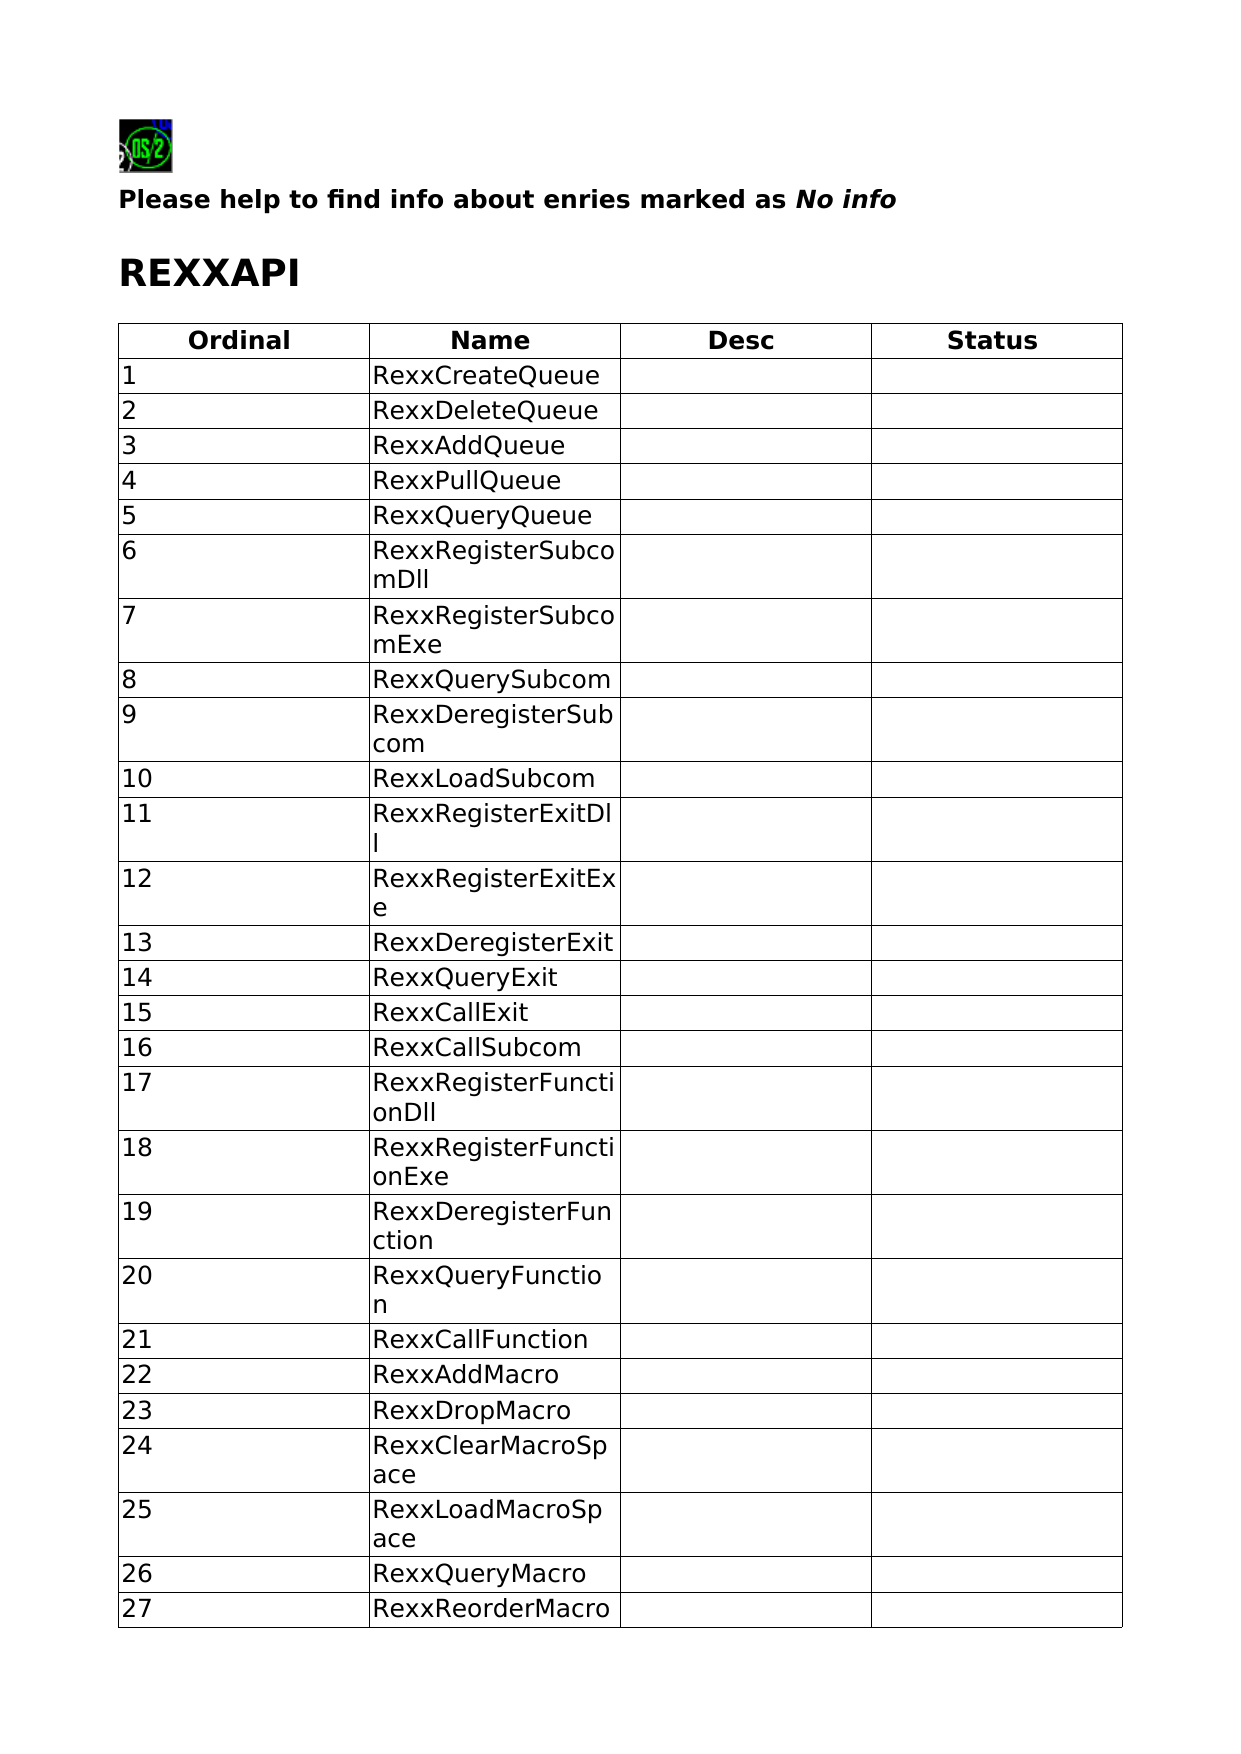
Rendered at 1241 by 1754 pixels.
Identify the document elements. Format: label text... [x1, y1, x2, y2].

table_cell RexxDeregisterSubcom [370, 698, 620, 761]
table_cell RexxQueryFunction [370, 1259, 620, 1323]
table_cell [621, 663, 871, 697]
table_cell [621, 429, 871, 463]
table_cell RexxAddMacro [370, 1359, 620, 1393]
table_cell RexxDropMacro [370, 1394, 620, 1428]
table_cell 23 [119, 1394, 369, 1428]
table_cell RexxPullQueue [370, 464, 620, 498]
table_cell [872, 762, 1122, 797]
table_cell [621, 599, 871, 662]
table_cell 25 [119, 1493, 369, 1556]
table_cell 22 [119, 1359, 369, 1393]
table_cell RexxLoadMacroSpace [370, 1493, 620, 1556]
table_cell [621, 1259, 871, 1323]
table_cell [872, 996, 1122, 1030]
table_cell [872, 1359, 1122, 1393]
subtitle REXXAPI [118, 252, 1122, 296]
table_cell [621, 535, 871, 598]
table_cell [621, 1593, 871, 1627]
table_cell 8 [119, 663, 369, 697]
text Please help to find info about enries marked as No info [118, 185, 1122, 214]
table_cell 27 [119, 1593, 369, 1627]
table_cell 10 [119, 762, 369, 797]
table_cell RexxRegisterSubcomExe [370, 599, 620, 662]
table_cell [621, 1324, 871, 1358]
table_cell 6 [119, 535, 369, 598]
table_cell 5 [119, 500, 369, 533]
table_cell RexxReorderMacro [370, 1593, 620, 1627]
table_cell [872, 1195, 1122, 1258]
table_cell RexxClearMacroSpace [370, 1429, 620, 1492]
table_cell [621, 961, 871, 995]
table_cell [872, 1557, 1122, 1592]
table_cell [621, 926, 871, 960]
table_cell RexxQuerySubcom [370, 663, 620, 697]
table_cell [621, 1359, 871, 1393]
table_cell RexxDeregisterFunction [370, 1195, 620, 1258]
table_cell RexxQueryExit [370, 961, 620, 995]
table_cell RexxQueryQueue [370, 500, 620, 533]
table_cell [621, 394, 871, 428]
table_cell [872, 961, 1122, 995]
table_cell [872, 1593, 1122, 1627]
table_cell RexxCallExit [370, 996, 620, 1030]
table_cell [621, 359, 871, 393]
table_cell [872, 500, 1122, 533]
table_cell 1 [119, 359, 369, 393]
table_cell 13 [119, 926, 369, 960]
table_cell [621, 798, 871, 861]
table_cell [621, 1067, 871, 1130]
table_cell [621, 862, 871, 925]
table_header Name [370, 324, 620, 358]
table_cell [621, 464, 871, 498]
table_cell 4 [119, 464, 369, 498]
table_cell 12 [119, 862, 369, 925]
table_cell [872, 663, 1122, 697]
table_cell [872, 1429, 1122, 1492]
table_cell [621, 698, 871, 761]
table_cell RexxRegisterExitExe [370, 862, 620, 925]
table_cell [621, 1429, 871, 1492]
table_cell 7 [119, 599, 369, 662]
table_cell RexxRegisterFunctionExe [370, 1131, 620, 1194]
table_cell RexxRegisterSubcomDll [370, 535, 620, 598]
table_cell RexxCreateQueue [370, 359, 620, 393]
table_cell 9 [119, 698, 369, 761]
table_cell [621, 1031, 871, 1066]
table_cell [621, 1131, 871, 1194]
table_cell [872, 798, 1122, 861]
table_header Status [872, 324, 1122, 358]
table_cell [872, 429, 1122, 463]
table_cell [872, 1067, 1122, 1130]
table_cell RexxCallFunction [370, 1324, 620, 1358]
table_header Desc [621, 324, 871, 358]
table_cell [621, 1493, 871, 1556]
table_cell [872, 1394, 1122, 1428]
table_cell 18 [119, 1131, 369, 1194]
table_cell [872, 1131, 1122, 1194]
table_cell RexxRegisterExitDll [370, 798, 620, 861]
table_cell [872, 862, 1122, 925]
table_cell [872, 926, 1122, 960]
table_cell 11 [119, 798, 369, 861]
table_cell [872, 535, 1122, 598]
table_cell 14 [119, 961, 369, 995]
table_cell [872, 1031, 1122, 1066]
table_cell 16 [119, 1031, 369, 1066]
table_cell 20 [119, 1259, 369, 1323]
table_cell RexxCallSubcom [370, 1031, 620, 1066]
table_cell 15 [119, 996, 369, 1030]
table_cell [872, 698, 1122, 761]
table_cell [621, 500, 871, 533]
table_cell [872, 464, 1122, 498]
table_cell RexxLoadSubcom [370, 762, 620, 797]
table_cell [872, 599, 1122, 662]
table_cell 26 [119, 1557, 369, 1592]
table_cell 19 [119, 1195, 369, 1258]
table_cell [872, 1493, 1122, 1556]
table_cell RexxDeregisterExit [370, 926, 620, 960]
table_cell 17 [119, 1067, 369, 1130]
table_cell RexxAddQueue [370, 429, 620, 463]
table_cell RexxDeleteQueue [370, 394, 620, 428]
table_cell [621, 996, 871, 1030]
table_cell [621, 762, 871, 797]
table_cell [621, 1195, 871, 1258]
table_cell 2 [119, 394, 369, 428]
table_header Ordinal [119, 324, 369, 358]
table_cell 21 [119, 1324, 369, 1358]
table_cell 3 [119, 429, 369, 463]
table_cell [872, 1324, 1122, 1358]
table_cell [872, 359, 1122, 393]
table_cell 24 [119, 1429, 369, 1492]
picture [118, 118, 173, 173]
table_cell [621, 1557, 871, 1592]
table_cell [872, 1259, 1122, 1323]
table_cell RexxRegisterFunctionDll [370, 1067, 620, 1130]
table_cell RexxQueryMacro [370, 1557, 620, 1592]
table_cell [621, 1394, 871, 1428]
table_cell [872, 394, 1122, 428]
